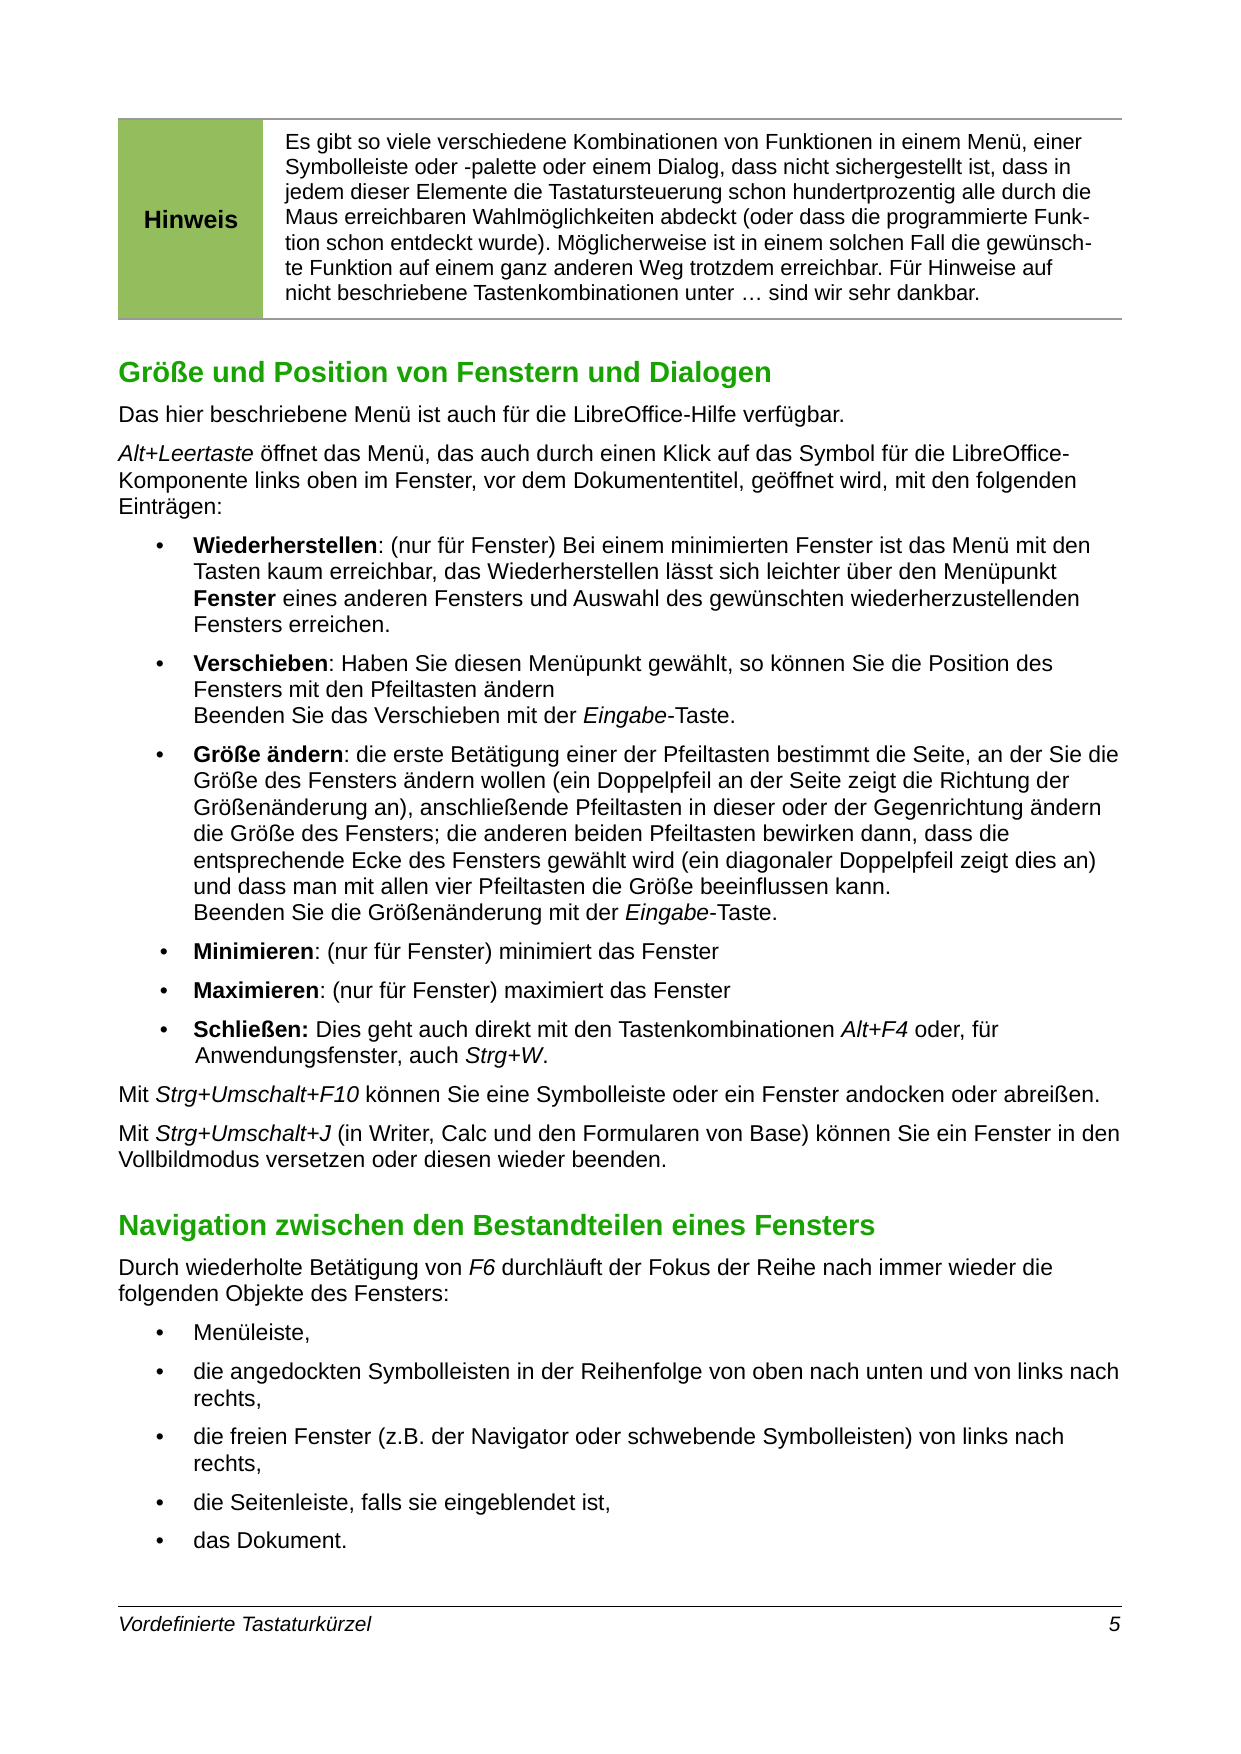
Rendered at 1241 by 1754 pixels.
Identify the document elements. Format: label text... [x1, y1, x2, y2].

list Wiederherstellen: (nur für Fenster) Bei einem minimierten Fenster ist das Menü mit den Tasten kaum erreichbar, das Wiederherstellen lässt sich leichter über den Menüpunkt Fenster eines anderen Fensters und Auswahl des gewünschten wiederherzustellenden Fensters erreichen. [156, 532, 1122, 637]
list Minimieren: (nur für Fenster) minimiert das Fenster [159, 938, 1122, 964]
list die freien Fenster (z.B. der Navigator oder schwebende Symbolleisten) von links nach rechts, [156, 1423, 1122, 1476]
table_header Es gibt so viele verschiedene Kombinationen von Funktionen in einem Menü, einer Symbolleiste oder -palette oder einem Dialog, dass nicht sichergestellt ist, dass in jedem dieser Elemente die Tastatursteuerung schon hundertprozentig alle durch die Maus erreichbaren Wahlmöglichkeiten abdeckt (oder dass die programmierte Funk­tion schon entdeckt wurde). Möglicherweise ist in einem solchen Fall die gewünsch­te Funktion auf einem ganz anderen Weg trotzdem erreichbar. Für Hinweise auf nicht beschriebene Tastenkombinationen unter … sind wir sehr dankbar. [264, 120, 1122, 318]
list Verschieben: Haben Sie diesen Menüpunkt gewählt, so können Sie die Position des Fensters mit den Pfeiltasten ändern Beenden Sie das Verschieben mit der Eingabe-Taste. [156, 650, 1122, 729]
text Mit Strg+Umschalt+F10 können Sie eine Symbolleiste oder ein Fenster andocken oder abreißen. [118, 1081, 1122, 1107]
list die angedockten Symbolleisten in der Reihenfolge von oben nach unten und von links nach rechts, [156, 1358, 1122, 1411]
text Durch wiederholte Betätigung von F6 durchläuft der Fokus der Reihe nach immer wieder die folgenden Objekte des Fensters: [118, 1254, 1122, 1307]
list Schließen: Dies geht auch direkt mit den Tastenkombinationen Alt+F4 oder, für Anwendungsfenster, auch Strg+W. [159, 1016, 1122, 1068]
text Alt+Leertaste öffnet das Menü, das auch durch einen Klick auf das Symbol für die LibreOffice-Komponente links oben im Fenster, vor dem Dokumententitel, geöffnet wird, mit den folgenden Einträgen: [118, 440, 1122, 519]
list Menüleiste, [156, 1319, 1122, 1346]
list das Dokument. [156, 1527, 1122, 1554]
subtitle Größe und Position von Fenstern und Dialogen [118, 355, 1122, 389]
list Maximieren: (nur für Fenster) maximiert das Fenster [159, 977, 1122, 1003]
table_header Hinweis [118, 120, 263, 318]
list Größe ändern: die erste Betätigung einer der Pfeiltasten bestimmt die Seite, an der Sie die Größe des Fensters ändern wollen (ein Doppelpfeil an der Seite zeigt die Richtung der Größenänderung an), anschließende Pfeiltasten in dieser oder der Gegenrichtung ändern die Größe des Fensters; die anderen beiden Pfeiltasten bewirken dann, dass die entsprechende Ecke des Fensters gewählt wird (ein diagonaler Doppelpfeil zeigt dies an) und dass man mit allen vier Pfeiltasten die Größe beeinflussen kann. Beenden Sie die Größenänderung mit der Eingabe-Taste. [156, 741, 1122, 926]
subtitle Navigation zwischen den Bestandteilen eines Fensters [118, 1208, 1122, 1242]
text Mit Strg+Umschalt+J (in Writer, Calc und den Formularen von Base) können Sie ein Fenster in den Vollbildmodus versetzen oder diesen wieder beenden. [118, 1120, 1122, 1173]
list die Seitenleiste, falls sie eingeblendet ist, [156, 1488, 1122, 1515]
text Das hier beschriebene Menü ist auch für die LibreOffice-Hilfe verfügbar. [118, 401, 1122, 428]
